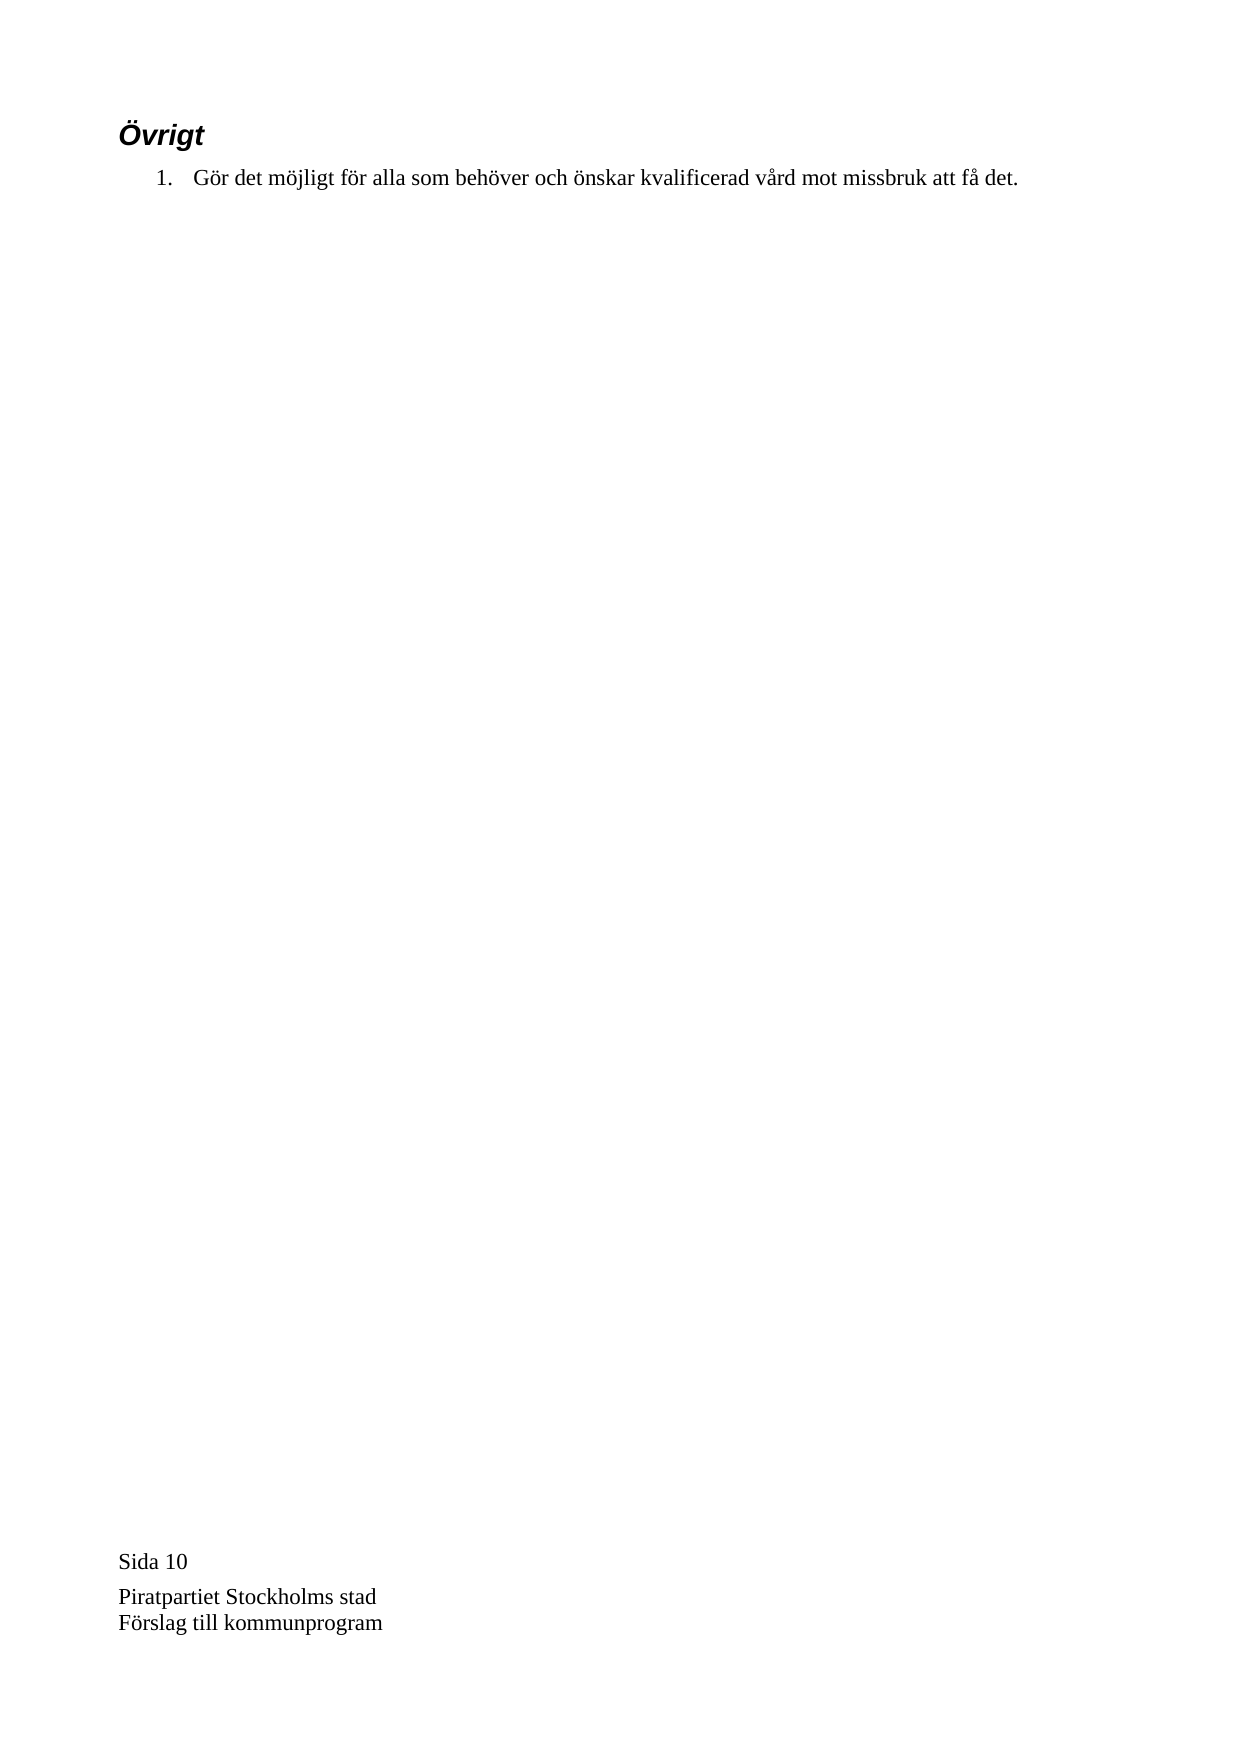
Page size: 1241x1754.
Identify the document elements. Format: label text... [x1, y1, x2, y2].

subtitle Övrigt [118, 118, 1122, 152]
list Gör det möjligt för alla som behöver och önskar kvalificerad vård mot missbruk att få det. [156, 164, 1122, 191]
